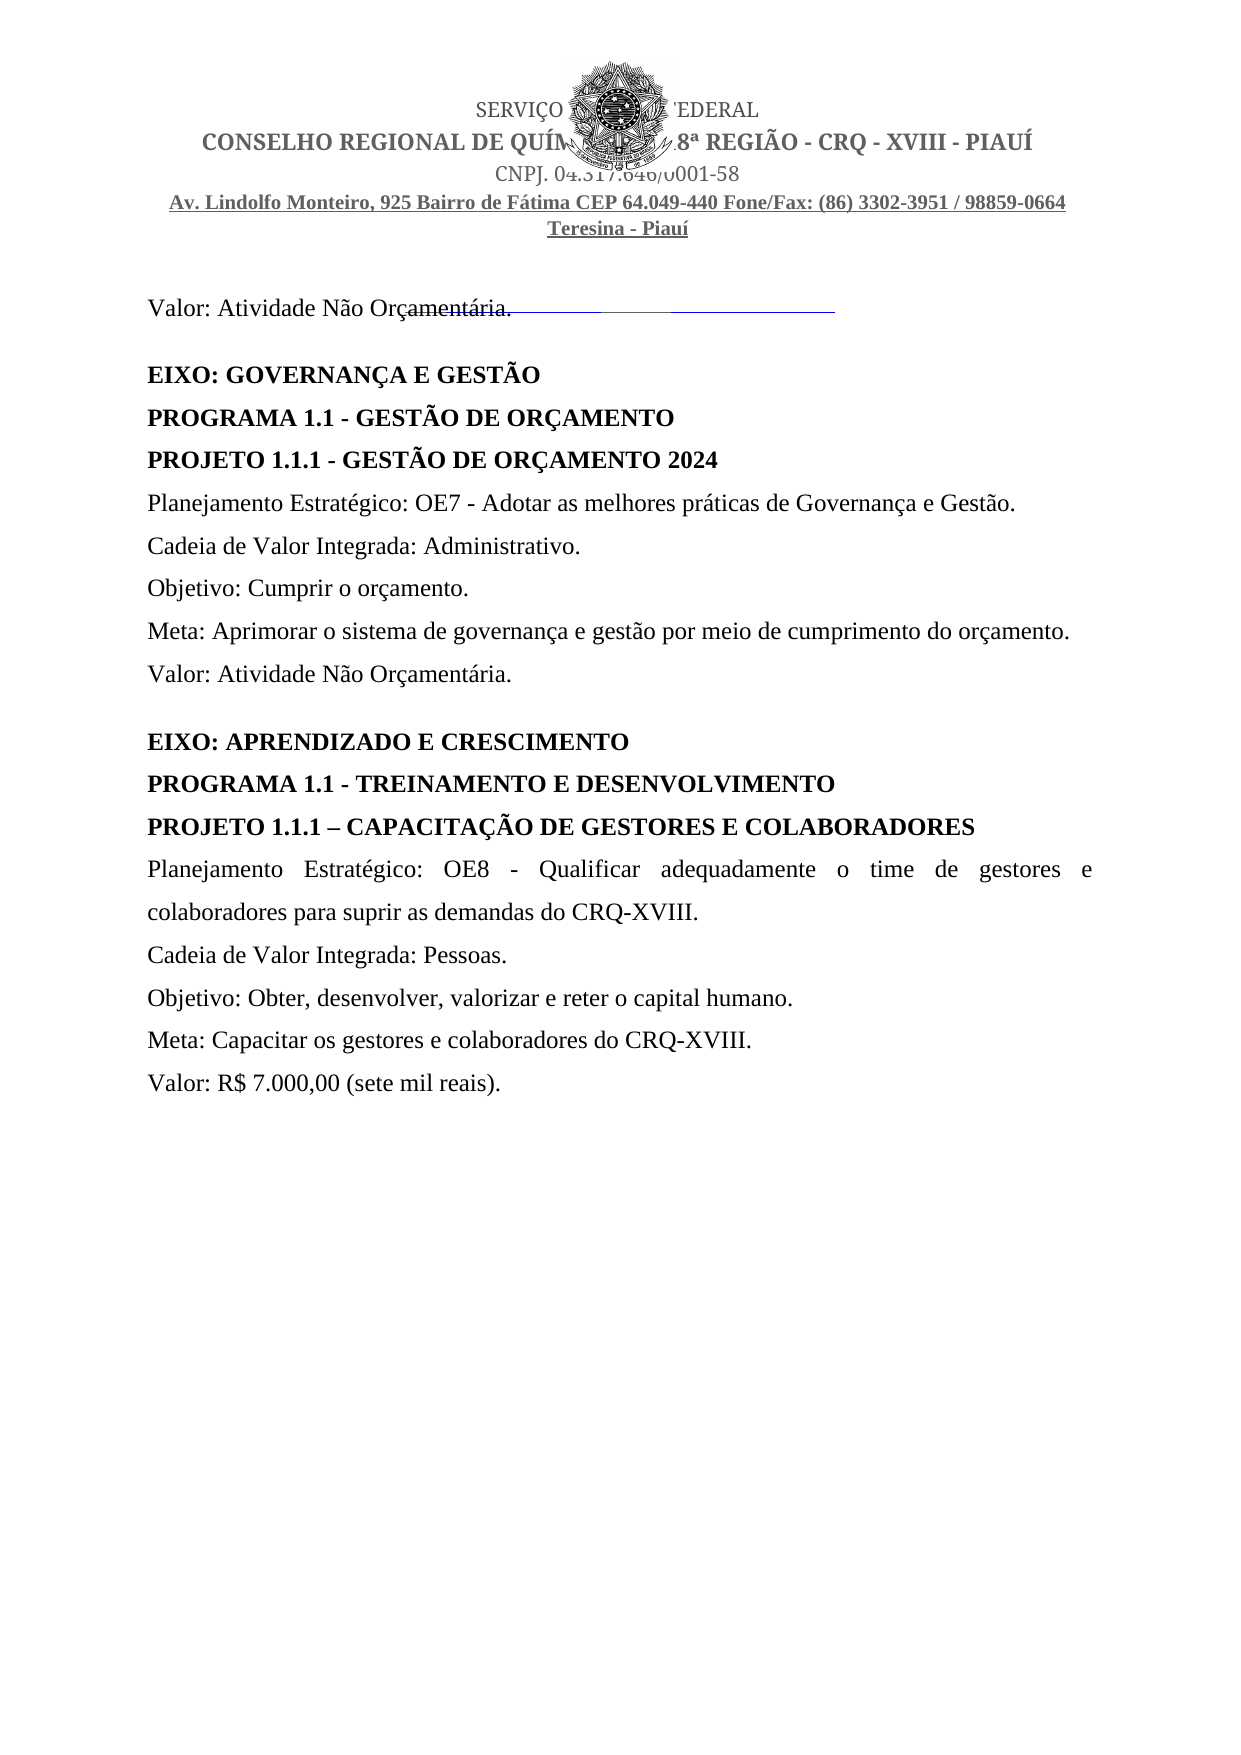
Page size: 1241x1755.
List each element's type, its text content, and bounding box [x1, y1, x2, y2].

text PROJETO 1.1.1 – CAPACITAÇÃO DE GESTORES E COLABORADORES [147, 812, 1093, 841]
text Cadeia de Valor Integrada: Pessoas. [147, 940, 1093, 969]
text PROGRAMA 1.1 - TREINAMENTO E DESENVOLVIMENTO [147, 769, 1093, 798]
text Valor: R$ 7.000,00 (sete mil reais). [147, 1068, 1093, 1097]
text Objetivo: Cumprir o orçamento. [147, 573, 1093, 602]
text Meta: Aprimorar o sistema de governança e gestão por meio de cumprimento do orçamento. [147, 616, 1093, 645]
text Objetivo: Obter, desenvolver, valorizar e reter o capital humano. [147, 983, 1093, 1012]
text Valor: Atividade Não Orçamentária. [147, 659, 1093, 688]
text Meta: Capacitar os gestores e colaboradores do CRQ-XVIII. [147, 1026, 1093, 1054]
text PROJETO 1.1.1 - GESTÃO DE ORÇAMENTO 2024 [147, 446, 1093, 474]
text Planejamento Estratégico: OE7 - Adotar as melhores práticas de Governança e Gestão. [147, 488, 1093, 517]
text Planejamento Estratégico: OE8 - Qualificar adequadamente o time de gestores e colaboradores para suprir as demandas do CRQ-XVIII. [147, 854, 1093, 926]
text PROGRAMA 1.1 - GESTÃO DE ORÇAMENTO [147, 403, 1093, 432]
text Cadeia de Valor Integrada: Administrativo. [147, 531, 1093, 559]
text EIXO: APRENDIZADO E CRESCIMENTO [147, 727, 1093, 756]
text EIXO: GOVERNANÇA E GESTÃO [147, 360, 1093, 389]
text Valor: Atividade Não Orçamentária. [147, 293, 1093, 322]
